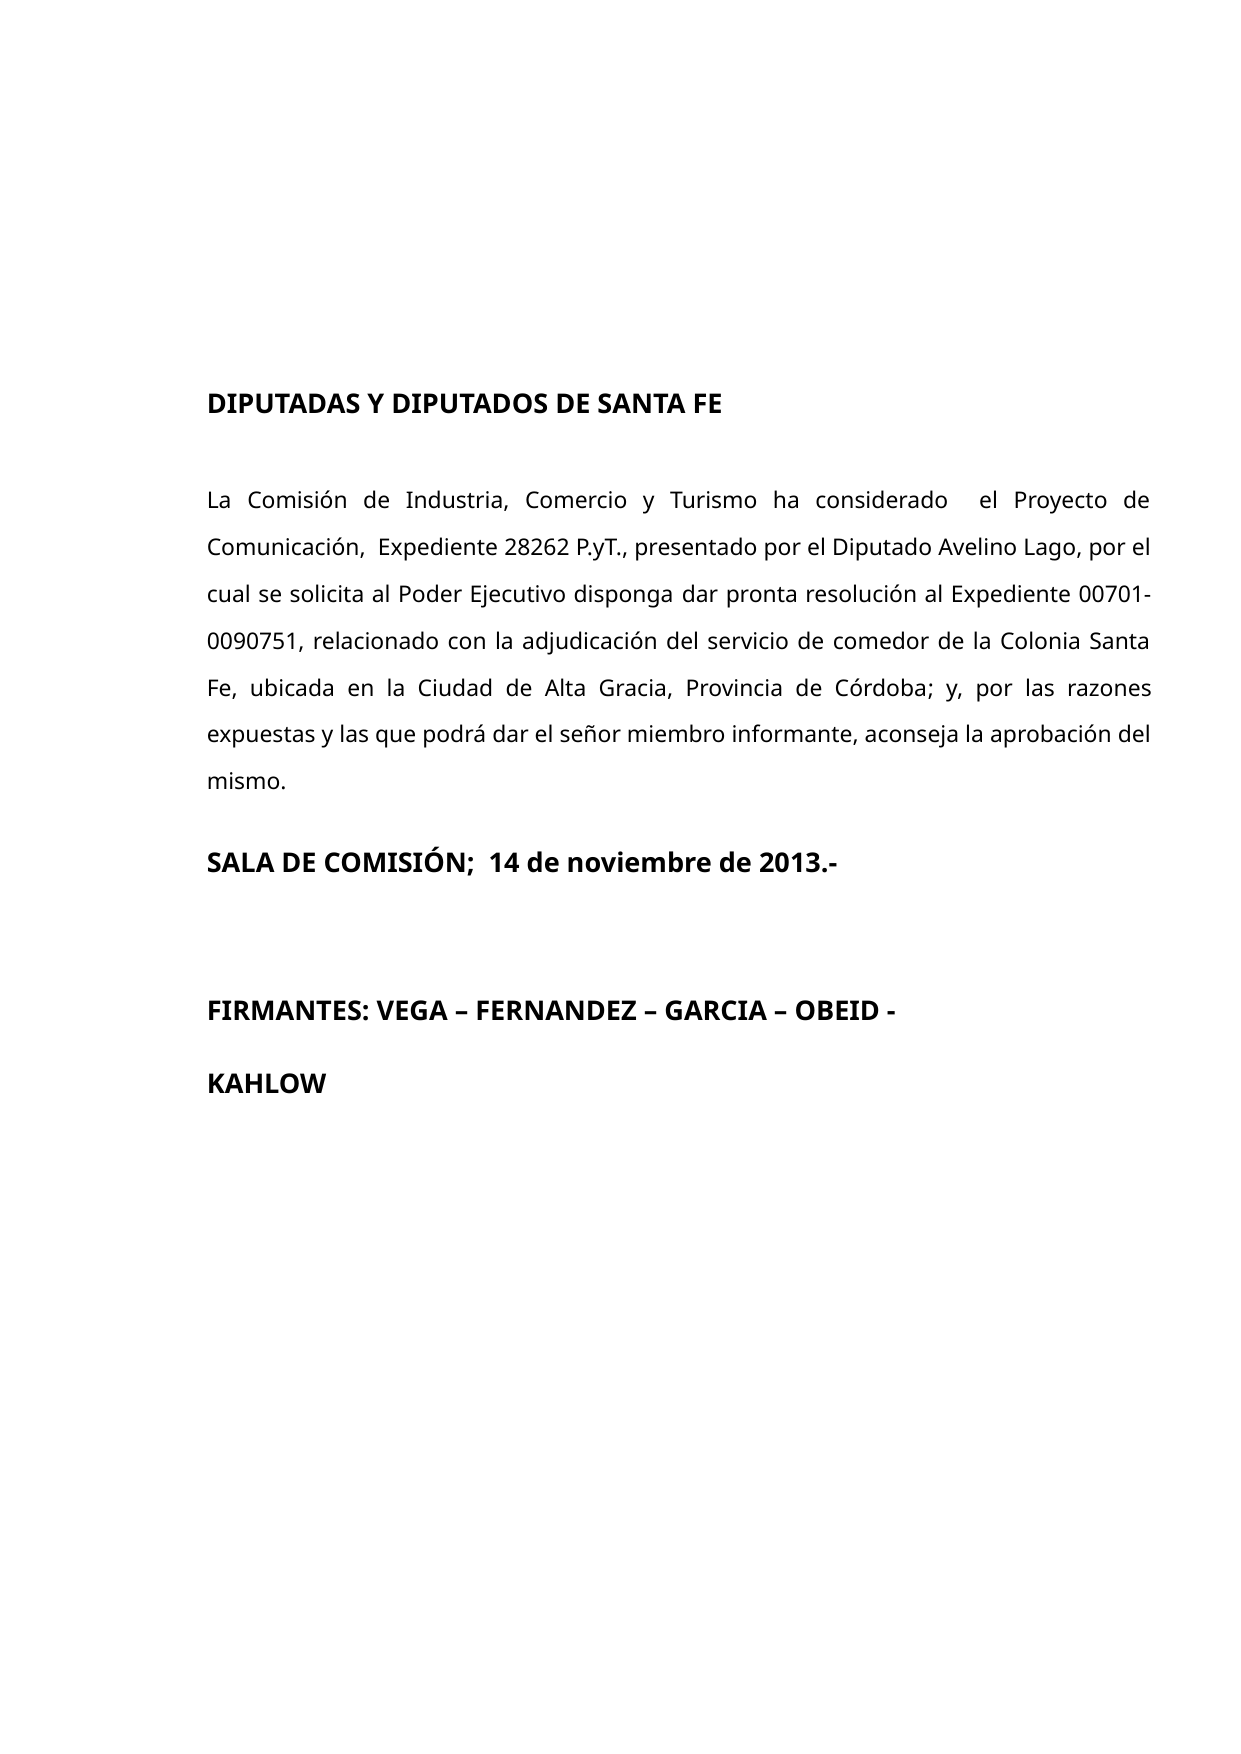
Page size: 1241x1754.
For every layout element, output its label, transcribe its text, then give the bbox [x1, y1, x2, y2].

text La Comisión de Industria, Comercio y Turismo ha considerado el Proyecto de Comunicación, Expediente 28262 P.yT., presentado por el Diputado Avelino Lago, por el cual se solicita al Poder Ejecutivo disponga dar pronta resolución al Expediente 00701-0090751, relacionado con la adjudicación del servicio de comedor de la Colonia Santa Fe, ubicada en la Ciudad de Alta Gracia, Provincia de Córdoba; y, por las razones expuestas y las que podrá dar el señor miembro informante, aconseja la aprobación del mismo. [207, 484, 1152, 797]
text KAHLOW [207, 1065, 1152, 1102]
text DIPUTADAS Y DIPUTADOS DE SANTA FE [207, 385, 1152, 422]
text FIRMANTES: VEGA – FERNANDEZ – GARCIA – OBEID - [207, 991, 1152, 1028]
text SALA DE COMISIÓN; 14 de noviembre de 2013.- [207, 843, 1152, 880]
